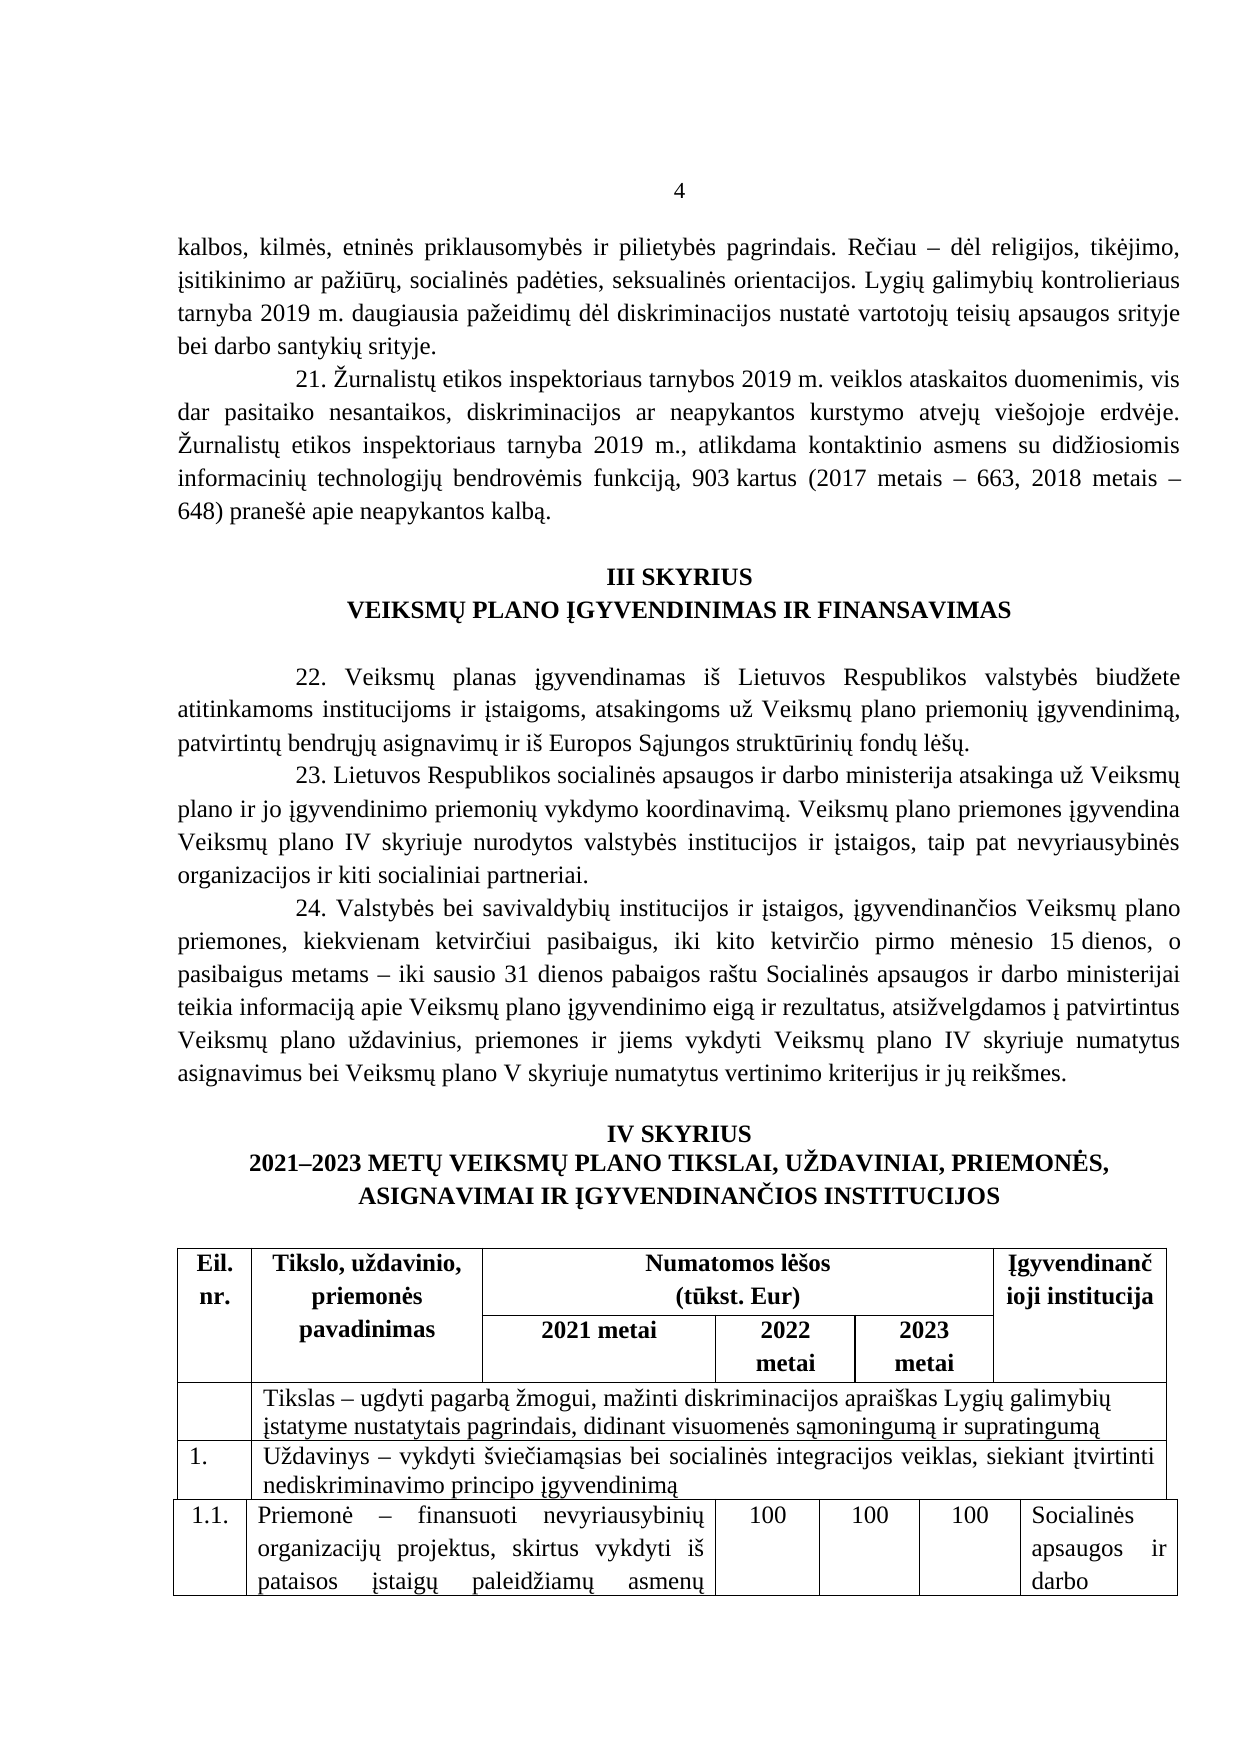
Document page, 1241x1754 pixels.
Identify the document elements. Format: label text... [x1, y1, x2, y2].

table_header Tikslo, uždavinio, priemonės pavadinimas [252, 1249, 482, 1382]
table_cell 2023 metai [856, 1316, 993, 1382]
table_cell 100 [820, 1500, 919, 1594]
text 21. Žurnalistų etikos inspektoriaus tarnybos 2019 m. veiklos ataskaitos duomenimis, vis dar pasitaiko nesantaikos, diskriminacijos ar neapykantos kurstymo atvejų viešojoje erdvėje. Žurnalistų etikos inspektoriaus tarnyba 2019 m., atlikdama kontaktinio asmens su didžiosiomis informacinių technologijų bendrovėmis funkciją, 903 kartus (2017 metais – 663, 2018 metais – 648) pranešė apie neapykantos kalbą. [177, 364, 1181, 525]
table_cell 2021 metai [483, 1316, 715, 1382]
table_cell [1167, 1382, 1178, 1440]
text VEIKSMŲ PLANO ĮGYVENDINIMAS IR FINANSAVIMAS [177, 596, 1181, 624]
table_cell 1.1. [174, 1500, 246, 1594]
table_cell Priemonė – finansuoti nevyriausybinių organizacijų projektus, skirtus vykdyti iš pataisos įstaigų paleidžiamų asmenų [247, 1500, 715, 1594]
table_cell 1. [178, 1441, 251, 1499]
text III SKYRIUS [177, 562, 1181, 591]
table_cell [178, 1383, 251, 1440]
table_header Numatomos lėšos (tūkst. Eur) [483, 1249, 993, 1314]
text kalbos, kilmės, etninės priklausomybės ir pilietybės pagrindais. Rečiau – dėl religijos, tikėjimo, įsitikinimo ar pažiūrų, socialinės padėties, seksualinės orientacijos. Lygių galimybių kontrolieriaus tarnyba 2019 m. daugiausia pažeidimų dėl diskriminacijos nustatė vartotojų teisių apsaugos srityje bei darbo santykių srityje. [177, 232, 1181, 360]
table_cell Uždavinys – vykdyti šviečiamąsias bei socialinės integracijos veiklas, siekiant įtvirtinti nediskriminavimo principo įgyvendinimą [252, 1441, 1166, 1499]
text IV SKYRIUS [177, 1119, 1181, 1148]
table_header Eil. nr. [178, 1249, 251, 1382]
table_cell [1167, 1315, 1178, 1382]
text 22. Veiksmų planas įgyvendinamas iš Lietuvos Respublikos valstybės biudžete atitinkamoms institucijoms ir įstaigoms, atsakingoms už Veiksmų plano priemonių įgyvendinimą, patvirtintų bendrųjų asignavimų ir iš Europos Sąjungos struktūrinių fondų lėšų. [177, 662, 1181, 756]
table_cell 100 [716, 1500, 819, 1594]
table_cell Socialinės apsaugos ir darbo [1021, 1500, 1177, 1594]
table_cell 100 [920, 1500, 1020, 1594]
table_cell [1167, 1440, 1178, 1499]
text 24. Valstybės bei savivaldybių institucijos ir įstaigos, įgyvendinančios Veiksmų plano priemones, kiekvienam ketvirčiui pasibaigus, iki kito ketvirčio pirmo mėnesio 15 dienos, o pasibaigus metams – iki sausio 31 dienos pabaigos raštu Socialinės apsaugos ir darbo ministerijai teikia informaciją apie Veiksmų plano įgyvendinimo eigą ir rezultatus, atsižvelgdamos į patvirtintus Veiksmų plano uždavinius, priemones ir jiems vykdyti Veiksmų plano IV skyriuje numatytus asignavimus bei Veiksmų plano V skyriuje numatytus vertinimo kriterijus ir jų reikšmes. [177, 893, 1181, 1087]
text 23. Lietuvos Respublikos socialinės apsaugos ir darbo ministerija atsakinga už Veiksmų plano ir jo įgyvendinimo priemonių vykdymo koordinavimą. Veiksmų plano priemones įgyvendina Veiksmų plano IV skyriuje nurodytos valstybės institucijos ir įstaigos, taip pat nevyriausybinės organizacijos ir kiti socialiniai partneriai. [177, 761, 1181, 888]
text 2021–2023 METŲ VEIKSMŲ PLANO TIKSLAI, UŽDAVINIAI, PRIEMONĖS, ASIGNAVIMAI IR ĮGYVENDINANČIOS INSTITUCIJOS [177, 1148, 1181, 1210]
table_cell Tikslas – ugdyti pagarbą žmogui, mažinti diskriminacijos apraiškas Lygių galimybių įstatyme nustatytais pagrindais, didinant visuomenės sąmoningumą ir supratingumą [252, 1383, 1166, 1440]
table_header [1167, 1248, 1178, 1314]
table_header Įgyvendinančioji institucija [994, 1249, 1166, 1382]
table_cell 2022 metai [716, 1316, 854, 1382]
